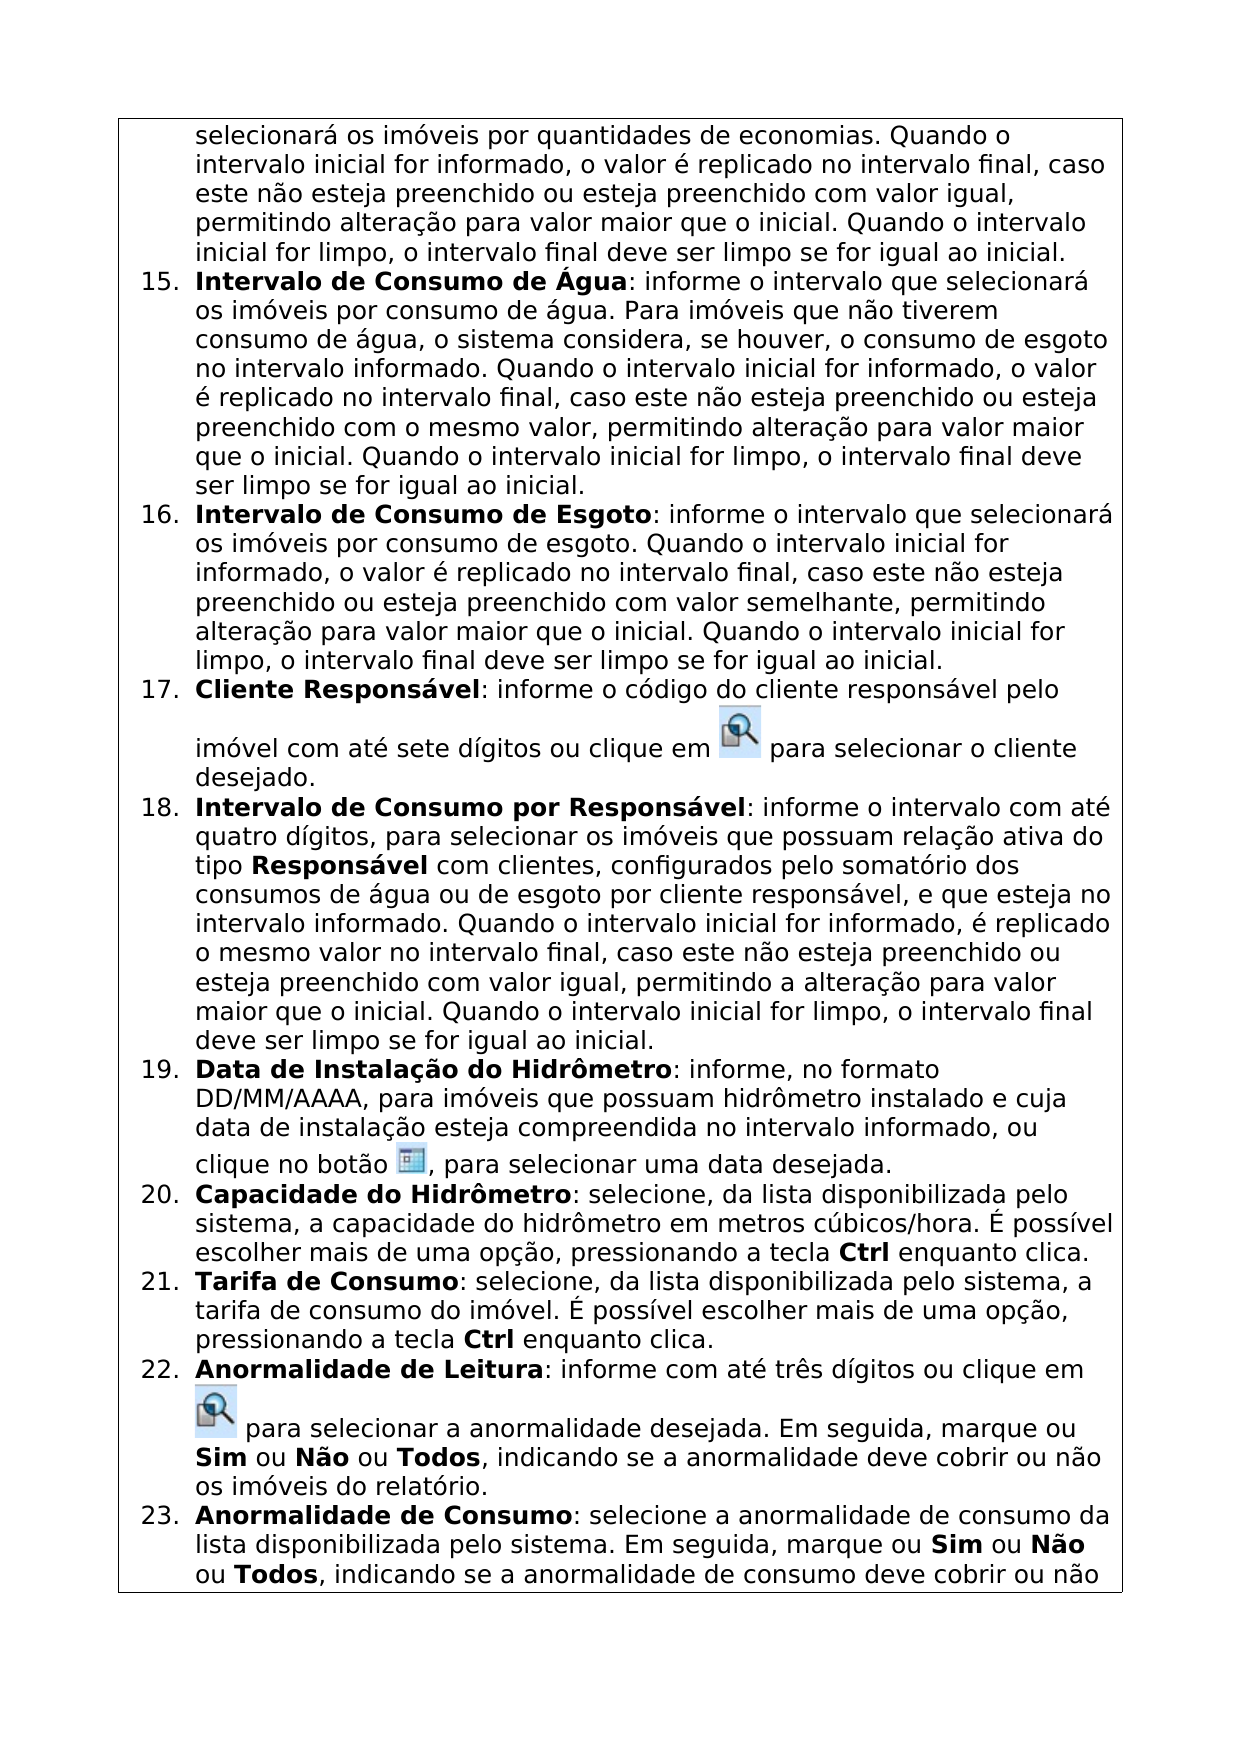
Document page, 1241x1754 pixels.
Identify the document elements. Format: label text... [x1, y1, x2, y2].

picture [396, 1142, 428, 1174]
table_header Agora, preencha os campos que julgar necessários conforme orientações a seguir: Gerência Regional: selecione, da lista disponibilizada pelo sistema, a gerência regional à qual o imóvel está vinculado. Unidade de Negócio: selecione, da lista disponibilizada pelo sistema, a unidade de negócio vinculada à gerência regional. Localidade Inicial: informe o código da localidade inicial do imóvel com até três dígitos ou clique em para selecionar a localidade desejada. Ao preencher esse campo, o campo final correspondente é preenchido automaticamente e os campos Setor Comercial Inicial, Rota Inicial, Localidade Final, Setor Comercial Final e Rota Final são habilitados. Setor Comercial Inicial: informe o código do setor comercial inicial do imóvel com até três dígitos ou clique em para selecionar a localidade desejada. Ao preencher esse campo, o campo final correspondente é preenchido automaticamente. Rota Inicial: informe o código da rota inicial vinculada ao setor com, no máximo, quatro dígitos. Localidade Final: Informe o código da localidade final do imóvel com até três dígitos ou clique em para selecionar a localidade desejada. Ao preencher esse campo, o campo final correspondente é preenchido automaticamente. Setor Comercial Final: Informe o código do setor comercial final do imóvel com até três dígitos ou clique em para selecionar a localidade desejada. Ao preencher esse campo, o campo final correspondente é preenchido automaticamente. Rota Final: informe o código da rota final vinculada ao setor com, no máximo, quatro dígitos. Perfil do Imóvel: selecione, da lista disponibilizada pelo sistema, o perfil do imóvel que deseja visualizar no relatório. É possível escolher mais de uma opção, pressionando a tecla Ctrl enquanto clica. Categoria: selecione, da lista disponibilizada pelo sistema, a categoria do imóvel que deseja visualizar no relatório. É possível escolher mais de uma opção, pressionando a tecla Ctrl enquanto clica. Subcategoria: selecione, da lista disponibilizada pelo sistema, a subcategoria do imóvel que deseja visualizar no relatório. É possível escolher mais de uma opção, pressionando a tecla Ctrl enquanto clica. Atenção: caso a(s) categoria(s) seja(m) informada(s) e a subcategoria não seja informada, o sistema seleciona os imóveis que possuam as categorias informadas em alguma de sua(s) subcategoria(s). Situação da Ligação de Água: selecione, da lista disponibilizada pelo sistema, a situação da ligação de água que deseja visualizar no relatório. Situação da Ligação de Esgoto: selecione, da lista disponibilizada pelo sistema, a situação da ligação de esgoto que deseja visualizar no relatório. Intervalo de Quantidade de Economias: informe o intervalo que selecionará os imóveis por quantidades de economias. Quando o intervalo inicial for informado, o valor é replicado no intervalo final, caso este não esteja preenchido ou esteja preenchido com valor igual, permitindo alteração para valor maior que o inicial. Quando o intervalo inicial for limpo, o intervalo final deve ser limpo se for igual ao inicial. Intervalo de Consumo de Água: informe o intervalo que selecionará os imóveis por consumo de água. Para imóveis que não tiverem consumo de água, o sistema considera, se houver, o consumo de esgoto no intervalo informado. Quando o intervalo inicial for informado, o valor é replicado no intervalo final, caso este não esteja preenchido ou esteja preenchido com o mesmo valor, permitindo alteração para valor maior que o inicial. Quando o intervalo inicial for limpo, o intervalo final deve ser limpo se for igual ao inicial. Intervalo de Consumo de Esgoto: informe o intervalo que selecionará os imóveis por consumo de esgoto. Quando o intervalo inicial for informado, o valor é replicado no intervalo final, caso este não esteja preenchido ou esteja preenchido com valor semelhante, permitindo alteração para valor maior que o inicial. Quando o intervalo inicial for limpo, o intervalo final deve ser limpo se for igual ao inicial. Cliente Responsável: informe o código do cliente responsável pelo imóvel com até sete dígitos ou clique em para selecionar o cliente desejado. Intervalo de Consumo por Responsável: informe o intervalo com até quatro dígitos, para selecionar os imóveis que possuam relação ativa do tipo Responsável com clientes, configurados pelo somatório dos consumos de água ou de esgoto por cliente responsável, e que esteja no intervalo informado. Quando o intervalo inicial for informado, é replicado o mesmo valor no intervalo final, caso este não esteja preenchido ou esteja preenchido com valor igual, permitindo a alteração para valor maior que o inicial. Quando o intervalo inicial for limpo, o intervalo final deve ser limpo se for igual ao inicial. Data de Instalação do Hidrômetro: informe, no formato DD/MM/AAAA, para imóveis que possuam hidrômetro instalado e cuja data de instalação esteja compreendida no intervalo informado, ou clique no botão , para selecionar uma data desejada. Capacidade do Hidrômetro: selecione, da lista disponibilizada pelo sistema, a capacidade do hidrômetro em metros cúbicos/hora. É possível escolher mais de uma opção, pressionando a tecla Ctrl enquanto clica. Tarifa de Consumo: selecione, da lista disponibilizada pelo sistema, a tarifa de consumo do imóvel. É possível escolher mais de uma opção, pressionando a tecla Ctrl enquanto clica. Anormalidade de Leitura: informe com até três dígitos ou clique em para selecionar a anormalidade desejada. Em seguida, marque ou Sim ou Não ou Todos, indicando se a anormalidade deve cobrir ou não os imóveis do relatório. Anormalidade de Consumo: selecione a anormalidade de consumo da lista disponibilizada pelo sistema. Em seguida, marque ou Sim ou Não ou Todos, indicando se a anormalidade de consumo deve cobrir ou não os imóveis do relatório. Após preencher todos os campos que julgar necessários, clique no botão . Caso o relatório seja muito extenso, ele pode ser encaminhado para processamento Batch. Seu agendamento pode ser visualizado AQUI. Antes de o sistema gerar o relatório de clientes especiais conforme os parâmetros informados, algumas validações são necessárias: Verificar existência de dados: Caso não exista a tabela na base de dados, o sistema exibe a mensagem Tabela «nome da tabela» inexistente e cancela a operação. Caso a tabela esteja sem dados, o sistema exibe a mensagem Tabela «nome da tabela» sem dados para seleção e cancela a operação. Verificar existência da localidade: Caso o código da localidade não exista na tabela LOCALIDADE, o sistema exibe a mensagem Localidade inexistente e retorna para o passo correspondente no fluxo principal. Verificar existência do cliente: Caso o código do cliente não exista na tabela CLIENTE, o sistema exibe a mensagem Cliente inexistente e retorna para o passo correspondente no fluxo principal. Validar data: Caso a data esteja inválida, o sistema exibe a mensagem Data inválida e retorna para o passo correspondente no fluxo principal. Verificar data final menor que data inicial: Caso a data final seja anterior à data inicial, o sistema exibe a mensagem Data Final do Período é anterior à Data Inicial do Período e retorna para o passo correspondente no fluxo principal. Verificar atributo final menor que atributo inicial: Caso o conteúdo do atributo final seja anterior (inferior) ao conteúdo do atributo inicial, o sistema exibe a mensagem «Nome do atributo» Final é menor que o «Nome do atributo» Inicial e retorna para o passo correspondente no fluxo principal. Verificar preenchimento dos campos: Caso não tenha sido informada nenhuma opção de filtragem, o sistema exibe a mensagem Informe pelo menos uma opção de seleção e retorna para o passo 1 do fluxo principal. Nenhum registro encontrado: Caso a busca não retorne nenhum registro, o sistema exibe a mensagem A pesquisa não retornou nenhum resultado e retorna para o passo 1 do fluxo principal. Verificar existência do setor comercial: Caso o identificador do setor comercial não exista na tabela, o sistema exibe a mensagem Setor Comercial inexistente e retorna para o passo correspondente no fluxo principal. Verificar existência da rota: Caso o identificador da rota não exista na tabela ou a rota não pertença ao setor comercial informado, o sistema exibe a mensagem Rota inexistente e retorna para o passo correspondente no fluxo principal. Verificar informação do setor comercial: Caso o setor comercial não seja informado, o sistema exibe a mensagem Informar Setor Comercial e retorna para o passo correspondente no fluxo principal. [119, 119, 1122, 1592]
picture [719, 704, 762, 758]
picture [194, 1384, 238, 1438]
